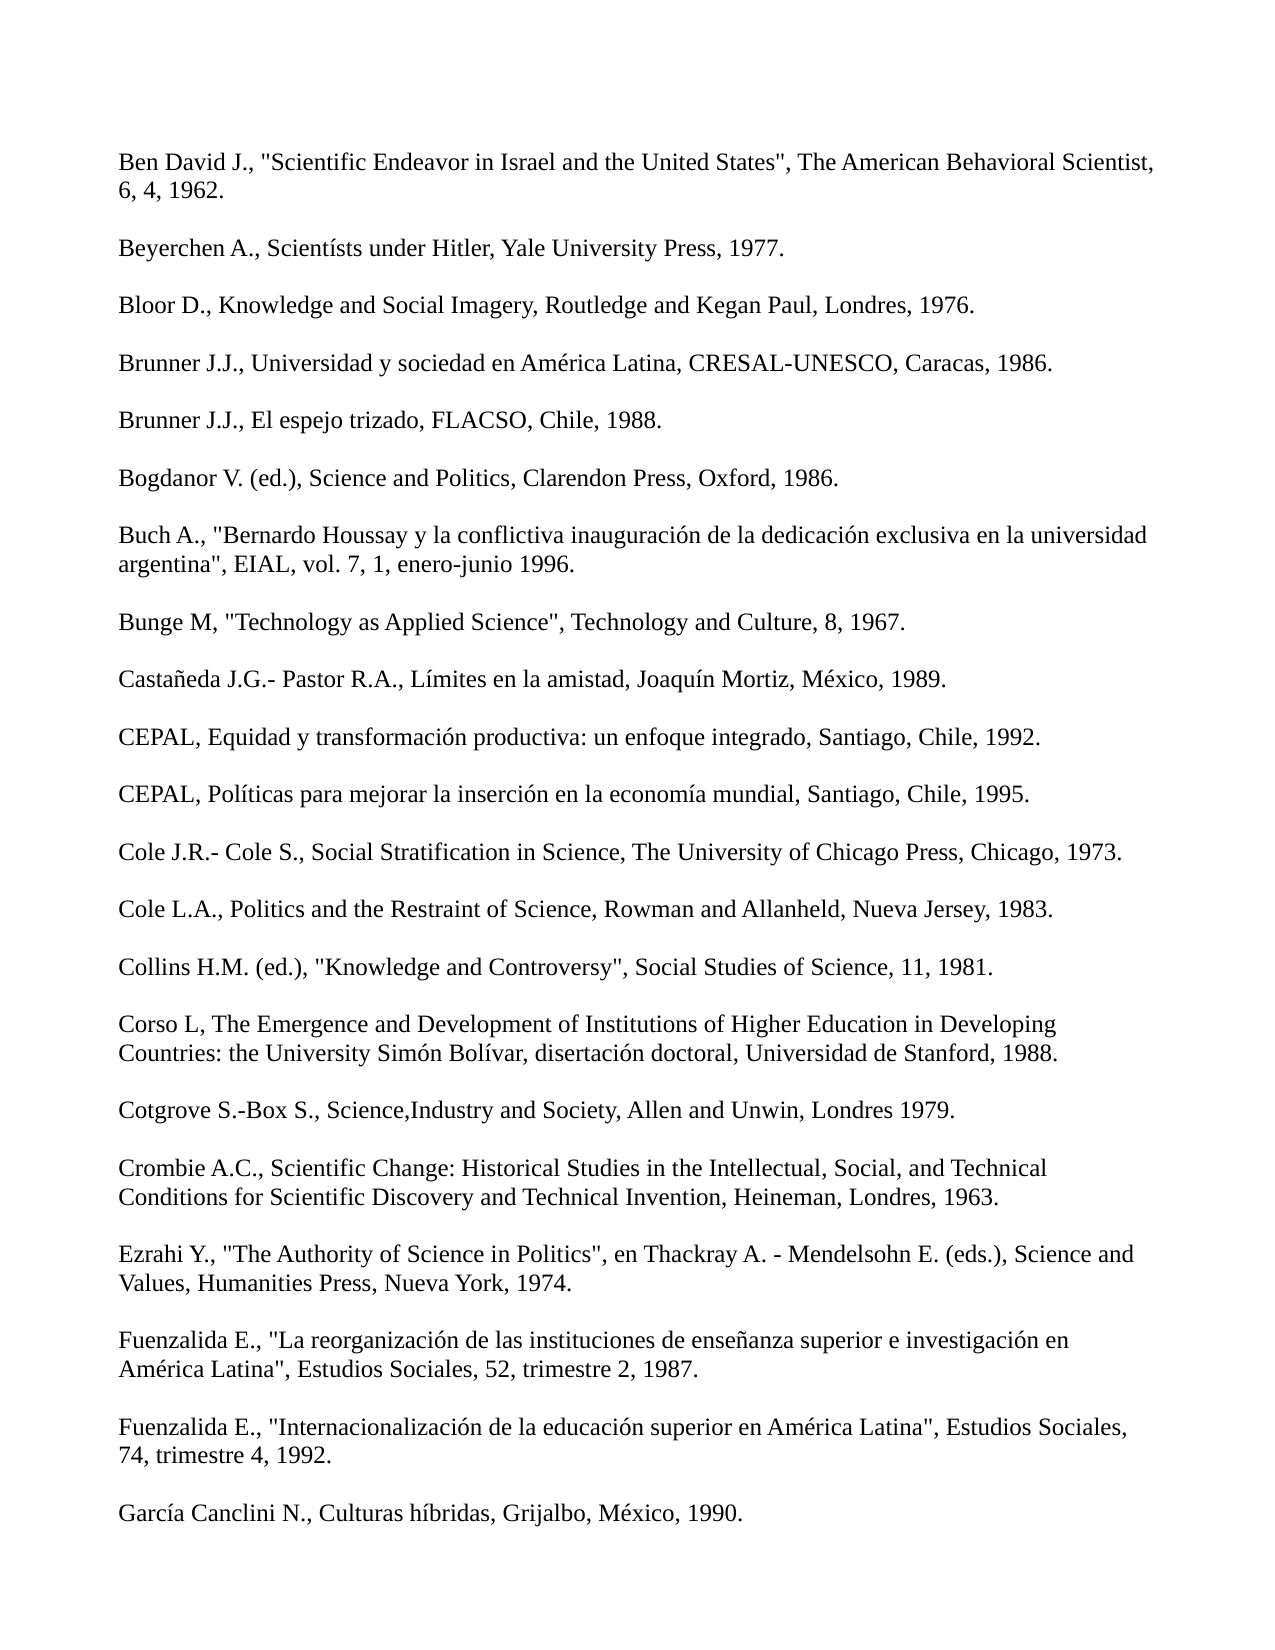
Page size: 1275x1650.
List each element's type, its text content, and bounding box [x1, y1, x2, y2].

text Ben David J., "Scientific Endeavor in Israel and the United States", The American Behavioral Scientist, 6, 4, 1962. Beyerchen A., Scientísts under Hitler, Yale University Press, 1977. Bloor D., Knowledge and Social Imagery, Routledge and Kegan Paul, Londres, 1976. Brunner J.J., Universidad y sociedad en América Latina, CRESAL-UNESCO, Caracas, 1986. Brunner J.J., El espejo trizado, FLACSO, Chile, 1988. Bogdanor V. (ed.), Science and Politics, Clarendon Press, Oxford, 1986. Buch A., "Bernardo Houssay y la conflictiva inauguración de la dedicación exclusiva en la universidad argentina", EIAL, vol. 7, 1, enero-junio 1996. Bunge M, "Technology as Applied Science", Technology and Culture, 8, 1967. Castañeda J.G.- Pastor R.A., Límites en la amistad, Joaquín Mortiz, México, 1989. CEPAL, Equidad y transformación productiva: un enfoque integrado, Santiago, Chile, 1992. CEPAL, Políticas para mejorar la inserción en la economía mundial, Santiago, Chile, 1995. Cole J.R.- Cole S., Social Stratification in Science, The University of Chicago Press, Chicago, 1973. Cole L.A., Politics and the Restraint of Science, Rowman and Allanheld, Nueva Jersey, 1983. Collins H.M. (ed.), "Knowledge and Controversy", Social Studies of Science, 11, 1981. Corso L, The Emergence and Development of Institutions of Higher Education in Developing Countries: the University Simón Bolívar, disertación doctoral, Universidad de Stanford, 1988. Cotgrove S.-Box S., Science,Industry and Society, Allen and Unwin, Londres 1979. Crombie A.C., Scientific Change: Historical Studies in the Intellectual, Social, and Technical Conditions for Scientific Discovery and Technical Invention, Heineman, Londres, 1963. Ezrahi Y., "The Authority of Science in Politics", en Thackray A. - Mendelsohn E. (eds.), Science and Values, Humanities Press, Nueva York, 1974. Fuenzalida E., "La reorganización de las instituciones de enseñanza superior e investigación en América Latina", Estudios Sociales, 52, trimestre 2, 1987. Fuenzalida E., "Internacionalización de la educación superior en América Latina", Estudios Sociales, 74, trimestre 4, 1992. García Canclini N., Culturas híbridas, Grijalbo, México, 1990. [118, 118, 1157, 1527]
